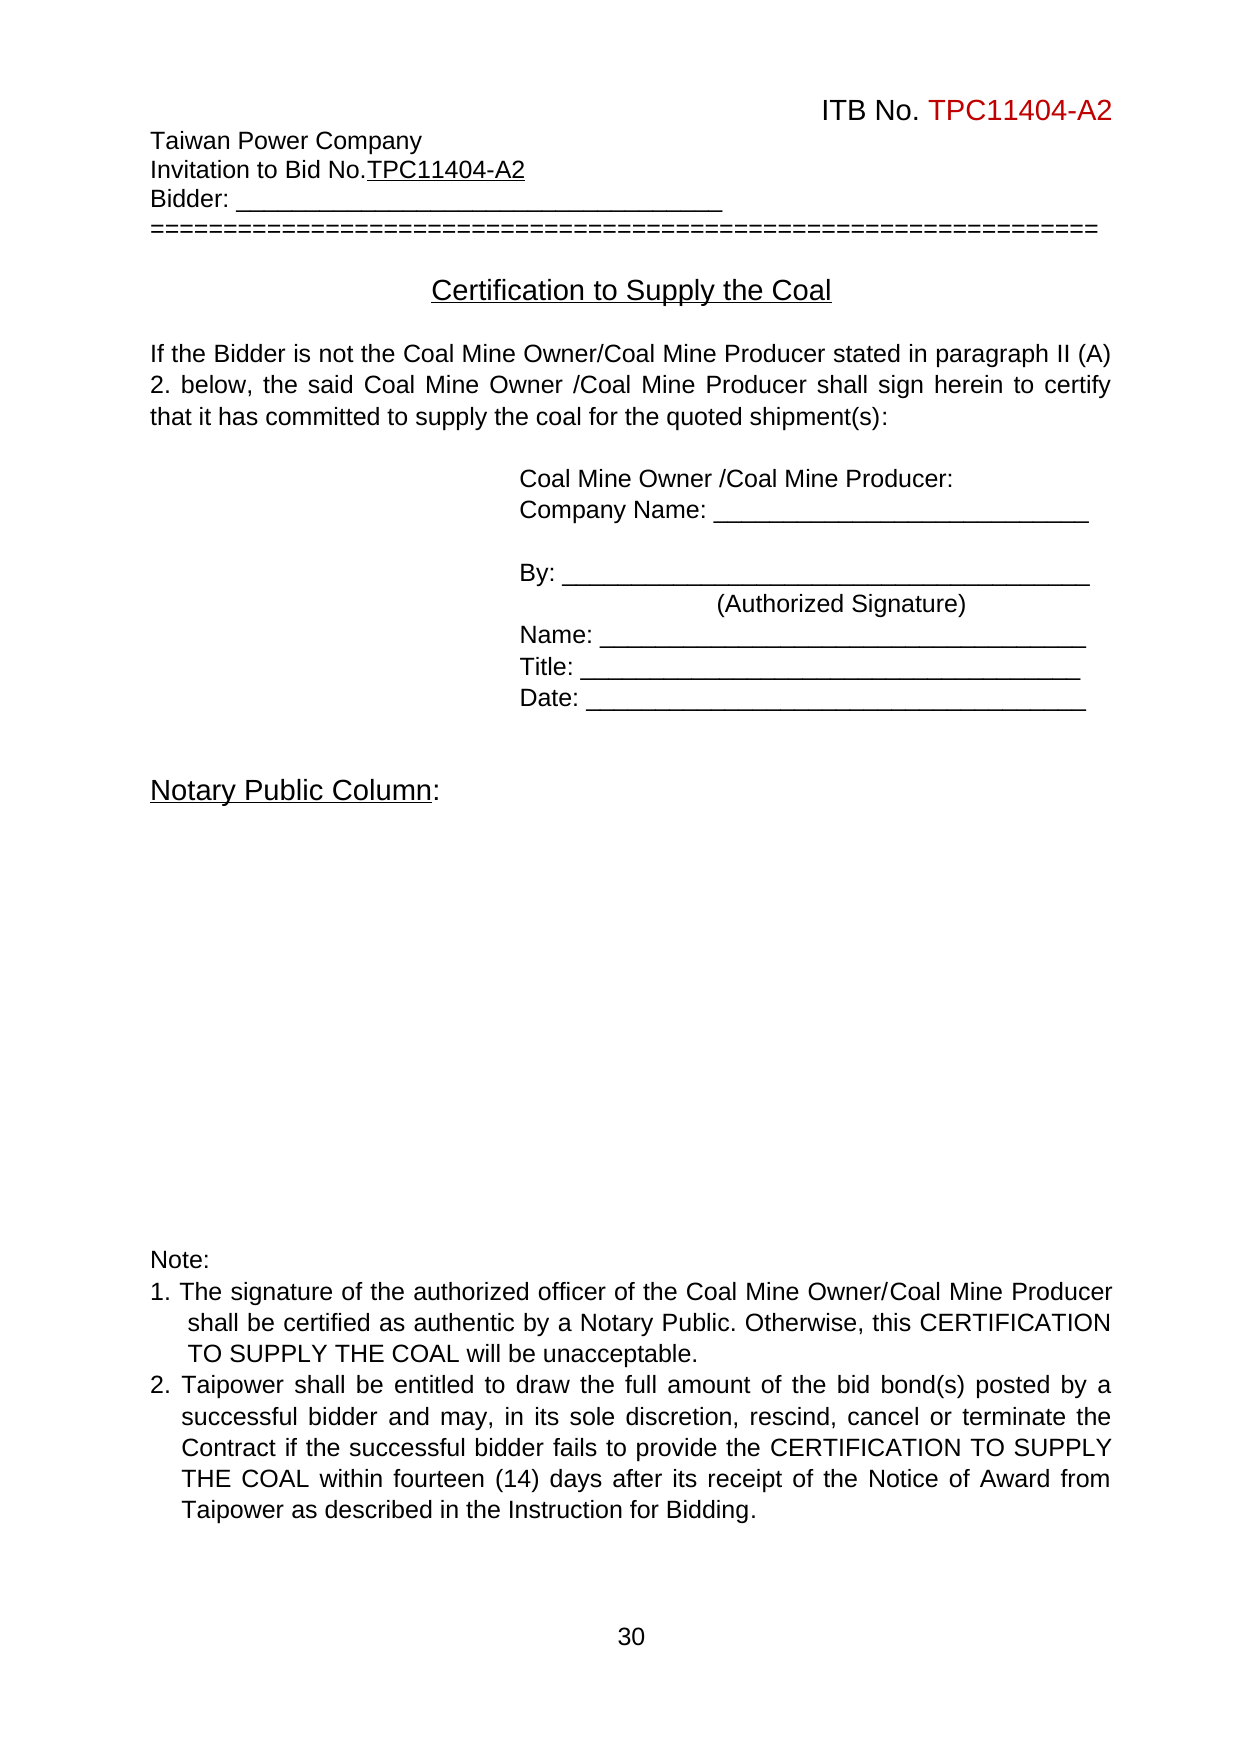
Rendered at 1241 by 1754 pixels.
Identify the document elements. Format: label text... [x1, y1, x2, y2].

text By: ______________________________________ [519, 556, 1113, 587]
text Date: ____________________________________ [519, 681, 1113, 712]
text Name: ___________________________________ [519, 619, 1113, 650]
text If the Bidder is not the Coal Mine Owner/Coal Mine Producer stated in paragraph II (A) 2. below, the said Coal Mine Owner /Coal Mine Producer shall sign herein to certify that it has committed to supply the coal for the quoted shipment(s): [150, 337, 1113, 431]
text Title: ____________________________________ [519, 650, 1113, 681]
text Invitation to Bid No.TPC11404-A2 [150, 155, 1113, 184]
text Taiwan Power Company [150, 126, 1113, 155]
text Certification to Supply the Coal [150, 275, 1113, 306]
text (Authorized Signature) [150, 587, 1113, 619]
text Note: [150, 1244, 1113, 1275]
text 1. The signature of the authorized officer of the Coal Mine Owner/Coal Mine Producer shall be certified as authentic by a Notary Public. Otherwise, this CERTIFICATION TO SUPPLY THE COAL will be unacceptable. [150, 1275, 1113, 1369]
text Bidder: ___________________________________ [150, 184, 1113, 212]
text Notary Public Column: [150, 775, 1113, 806]
text Coal Mine Owner /Coal Mine Producer: [519, 462, 1113, 494]
text Company Name: ___________________________ [519, 494, 1113, 525]
text ================================================================= [150, 212, 1113, 244]
text 2. Taipower shall be entitled to draw the full amount of the bid bond(s) posted by a successful bidder and may, in its sole discretion, rescind, cancel or terminate the Contract if the successful bidder fails to provide the CERTIFICATION TO SUPPLY THE COAL within fourteen (14) days after its receipt of the Notice of Award from Taipower as described in the Instruction for Bidding. [150, 1369, 1113, 1525]
